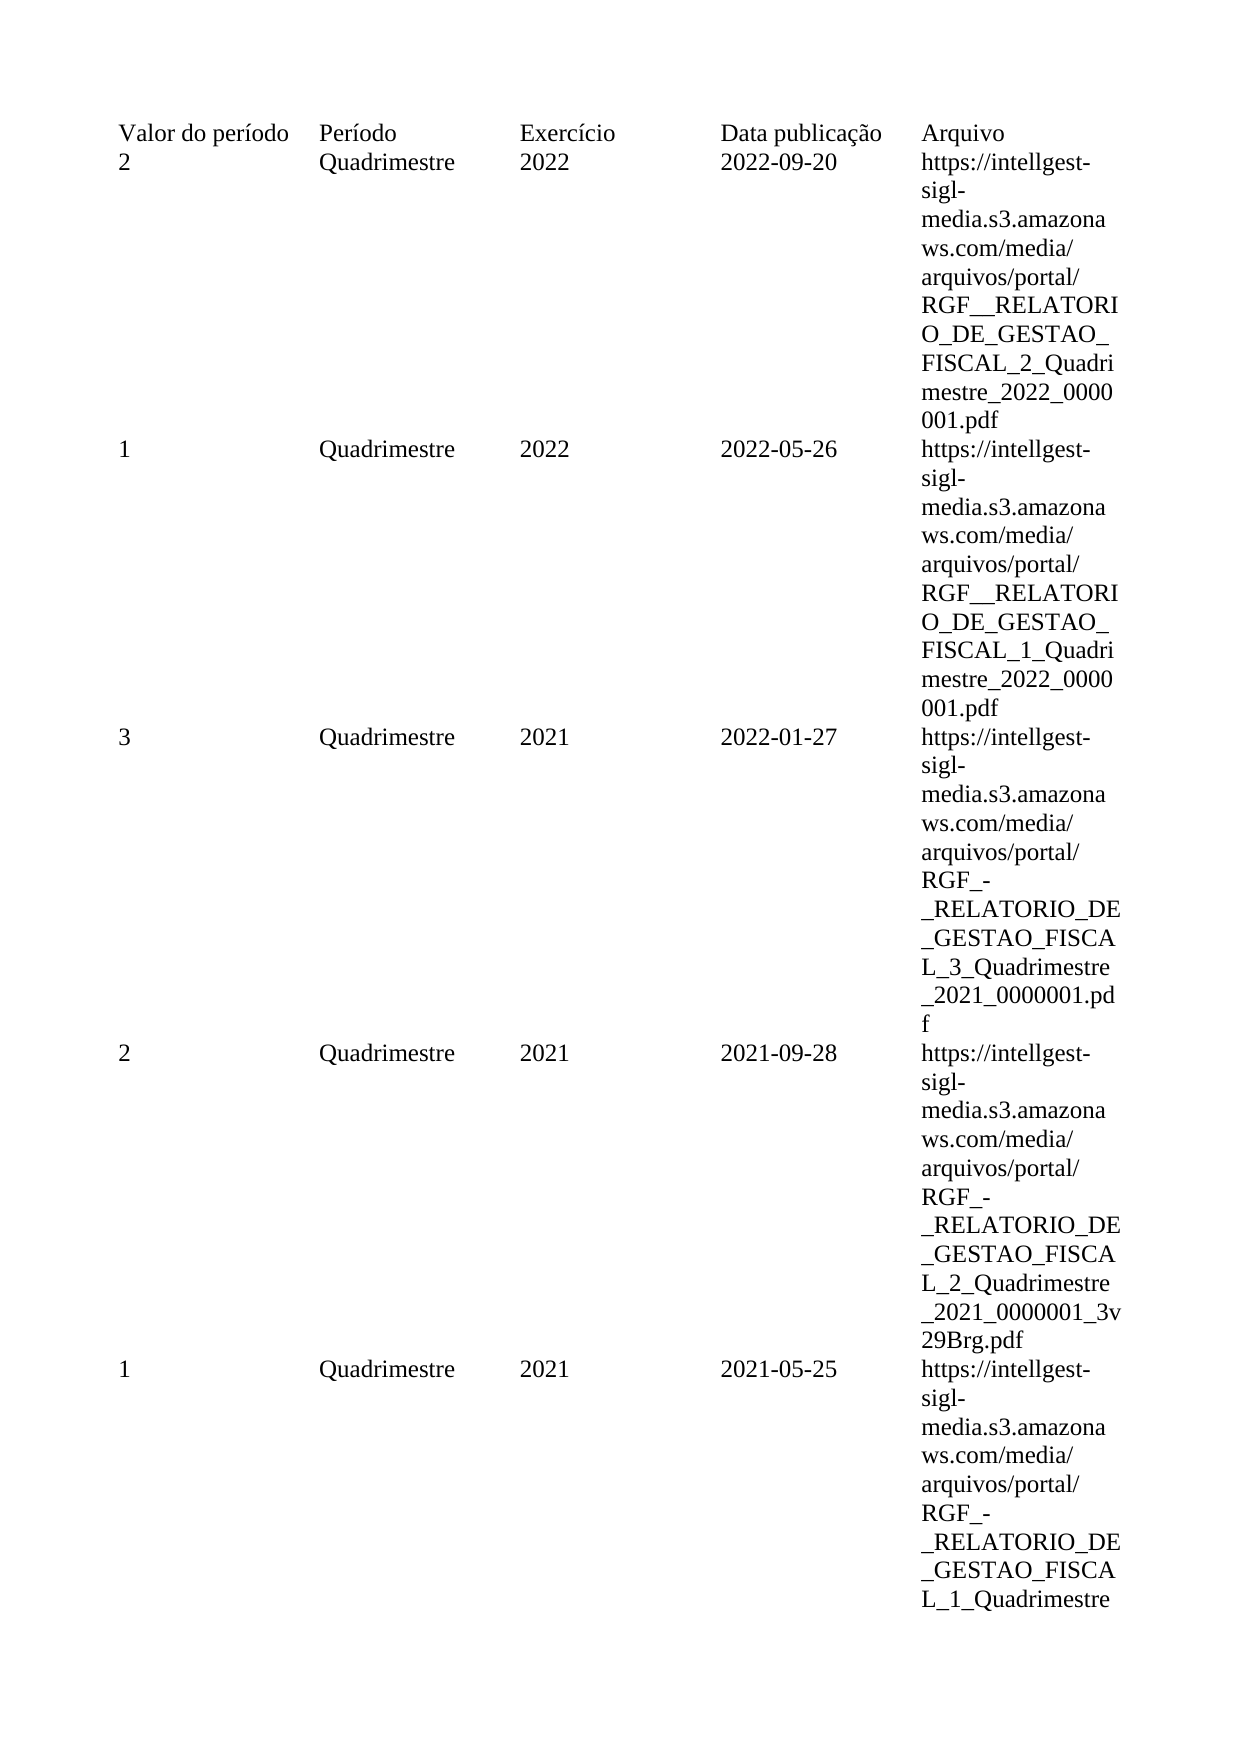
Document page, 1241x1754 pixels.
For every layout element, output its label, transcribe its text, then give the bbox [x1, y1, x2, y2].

table_cell 2022 [520, 147, 720, 434]
table_header Data publicação [720, 118, 921, 147]
table_cell Quadrimestre [319, 434, 519, 722]
table_cell 2021-09-28 [720, 1038, 921, 1354]
table_cell 2022-09-20 [720, 147, 921, 434]
table_cell 2 [118, 147, 319, 434]
table_cell 2021 [520, 1038, 720, 1354]
table_cell Quadrimestre [319, 147, 519, 434]
table_header Período [319, 118, 519, 147]
table_cell 2022 [520, 434, 720, 722]
table_cell 1 [118, 1354, 319, 1613]
table_cell https://intellgest-sigl-media.s3.amazonaws.com/media/arquivos/portal/RGF__RELATORIO_DE_GESTAO_FISCAL_2_Quadrimestre_2022_0000001.pdf [921, 147, 1122, 434]
table_cell 2022-01-27 [720, 722, 921, 1038]
table_header Exercício [520, 118, 720, 147]
table_cell 2021 [520, 722, 720, 1038]
table_cell 2022-05-26 [720, 434, 921, 722]
table_cell https://intellgest-sigl-media.s3.amazonaws.com/media/arquivos/portal/RGF_-_RELATORIO_DE_GESTAO_FISCAL_3_Quadrimestre_2021_0000001.pdf [921, 722, 1122, 1038]
table_cell https://intellgest-sigl-media.s3.amazonaws.com/media/arquivos/portal/RGF_-_RELATORIO_DE_GESTAO_FISCAL_1_Quadrimestre [921, 1354, 1122, 1613]
table_cell 3 [118, 722, 319, 1038]
table_cell 2021 [520, 1354, 720, 1613]
table_cell Quadrimestre [319, 1354, 519, 1613]
table_cell https://intellgest-sigl-media.s3.amazonaws.com/media/arquivos/portal/RGF__RELATORIO_DE_GESTAO_FISCAL_1_Quadrimestre_2022_0000001.pdf [921, 434, 1122, 722]
table_cell https://intellgest-sigl-media.s3.amazonaws.com/media/arquivos/portal/RGF_-_RELATORIO_DE_GESTAO_FISCAL_2_Quadrimestre_2021_0000001_3v29Brg.pdf [921, 1038, 1122, 1354]
table_cell 1 [118, 434, 319, 722]
table_header Arquivo [921, 118, 1122, 147]
table_cell 2 [118, 1038, 319, 1354]
table_cell 2021-05-25 [720, 1354, 921, 1613]
table_header Valor do período [118, 118, 319, 147]
table_cell Quadrimestre [319, 722, 519, 1038]
table_cell Quadrimestre [319, 1038, 519, 1354]
